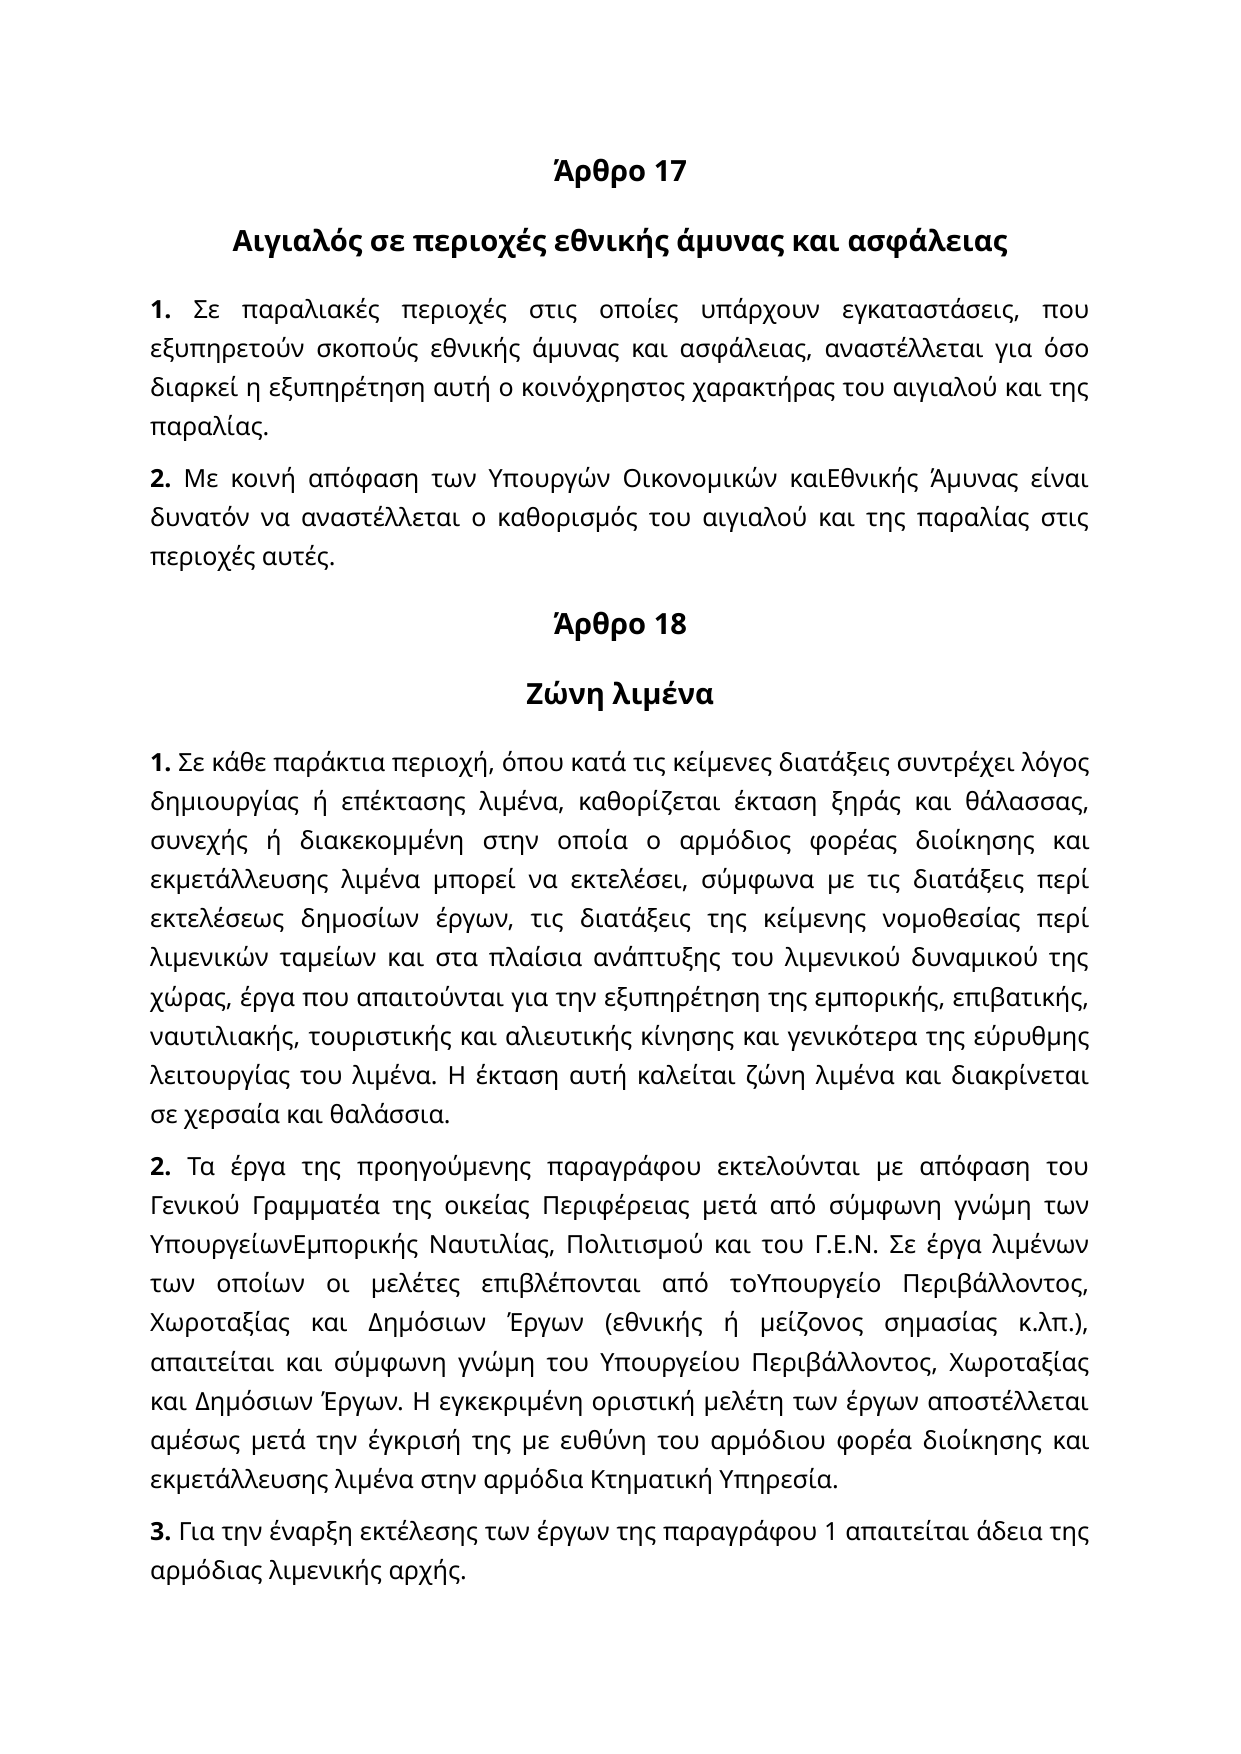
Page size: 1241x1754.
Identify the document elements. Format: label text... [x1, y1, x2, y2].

subtitle Άρθρο 17 [150, 150, 1090, 190]
text 2. Τα έργα της προηγούμενης παραγράφου εκτελούνται με απόφαση του Γενικού Γραμματέα της οικείας Περιφέρειας μετά από σύμφωνη γνώμη των ΥπουργείωνΕμπορικής Ναυτιλίας, Πολιτισμού και του Γ.Ε.Ν. Σε έργα λιμένων των οποίων οι μελέτες επιβλέπονται από τοΥπουργείο Περιβάλλοντος, Χωροταξίας και Δημόσιων Έργων (εθνικής ή μείζονος σημασίας κ.λπ.), απαιτείται και σύμφωνη γνώμη του Υπουργείου Περιβάλλοντος, Χωροταξίας και Δημόσιων Έργων. Η εγκεκριμένη οριστική μελέτη των έργων αποστέλλεται αμέσως μετά την έγκρισή της με ευθύνη του αρμόδιου φορέα διοίκησης και εκμετάλλευσης λιμένα στην αρμόδια Κτηματική Υπηρεσία. [150, 1148, 1090, 1496]
subtitle Ζώνη λιμένα [150, 673, 1090, 713]
subtitle Αιγιαλός σε περιοχές εθνικής άμυνας και ασφάλειας [150, 221, 1090, 260]
text 2. Με κοινή απόφαση των Υπουργών Οικονομικών καιΕθνικής Άμυνας είναι δυνατόν να αναστέλλεται ο καθορισμός του αιγιαλού και της παραλίας στις περιοχές αυτές. [150, 460, 1090, 573]
text 1. Σε κάθε παράκτια περιοχή, όπου κατά τις κείμενες διατάξεις συντρέχει λόγος δημιουργίας ή επέκτασης λιμένα, καθορίζεται έκταση ξηράς και θάλασσας, συνεχής ή διακεκομμένη στην οποία ο αρμόδιος φορέας διοίκησης και εκμετάλλευσης λιμένα μπορεί να εκτελέσει, σύμφωνα με τις διατάξεις περί εκτελέσεως δημοσίων έργων, τις διατάξεις της κείμενης νομοθεσίας περί λιμενικών ταμείων και στα πλαίσια ανάπτυξης του λιμενικού δυναμικού της χώρας, έργα που απαιτούνται για την εξυπηρέτηση της εμπορικής, επιβατικής, ναυτιλιακής, τουριστικής και αλιευτικής κίνησης και γενικότερα της εύρυθμης λειτουργίας του λιμένα. Η έκταση αυτή καλείται ζώνη λιμένα και διακρίνεται σε χερσαία και θαλάσσια. [150, 744, 1090, 1131]
text 1. Σε παραλιακές περιοχές στις οποίες υπάρχουν εγκαταστάσεις, που εξυπηρετούν σκοπούς εθνικής άμυνας και ασφάλειας, αναστέλλεται για όσο διαρκεί η εξυπηρέτηση αυτή ο κοινόχρηστος χαρακτήρας του αιγιαλού και της παραλίας. [150, 291, 1090, 443]
subtitle Άρθρο 18 [150, 603, 1090, 643]
text 3. Για την έναρξη εκτέλεσης των έργων της παραγράφου 1 απαιτείται άδεια της αρμόδιας λιμενικής αρχής. [150, 1513, 1090, 1587]
